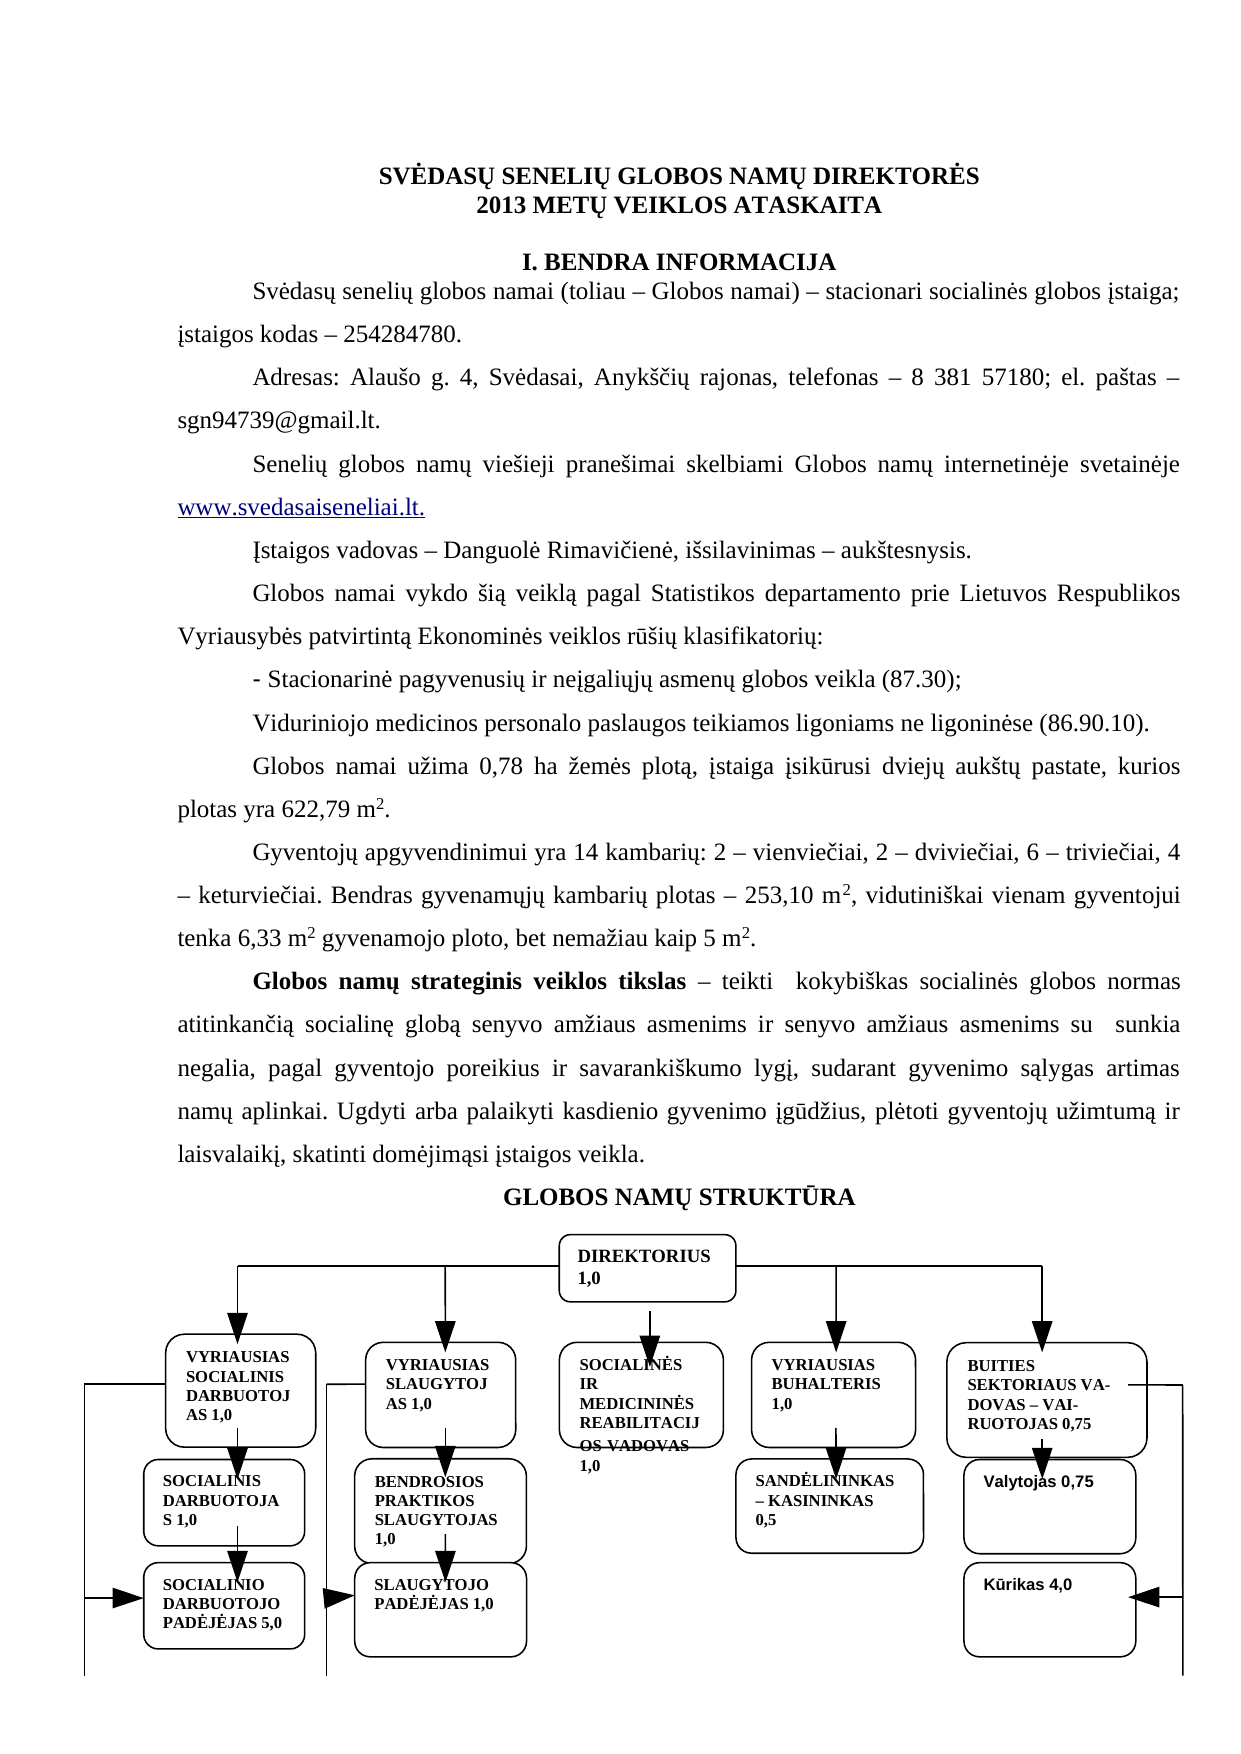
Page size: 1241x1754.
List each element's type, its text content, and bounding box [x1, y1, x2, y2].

text Adresas: Alaušo g. 4, Svėdasai, Anykščių rajonas, telefonas – 8 381 57180; el. paštas – sgn94739@gmail.lt. [177, 362, 1181, 434]
text - Stacionarinė pagyvenusių ir neįgaliųjų asmenų globos veikla (87.30); [177, 664, 1181, 693]
text Globos namai vykdo šią veiklą pagal Statistikos departamento prie Lietuvos Respublikos Vyriausybės patvirtintą Ekonominės veiklos rūšių klasifikatorių: [177, 578, 1181, 650]
text 2013 METŲ VEIKLOS ATASKAITA [177, 190, 1181, 219]
text Viduriniojo medicinos personalo paslaugos teikiamos ligoniams ne ligoninėse (86.90.10). [177, 708, 1181, 736]
text Svėdasų senelių globos namai (toliau – Globos namai) – stacionari socialinės globos įstaiga; įstaigos kodas – 254284780. [177, 276, 1181, 348]
text Gyventojų apgyvendinimui yra 14 kambarių: 2 – vienviečiai, 2 – dviviečiai, 6 – triviečiai, 4 – keturviečiai. Bendras gyvenamųjų kambarių plotas – 253,10 m2, vidutiniškai vienam gyventojui tenka 6,33 m2 gyvenamojo ploto, bet nemažiau kaip 5 m2. [177, 837, 1181, 952]
text Globos namų struktūra [177, 1182, 1181, 1211]
text I. BENDRA INFORMACIJA [177, 247, 1181, 276]
text Globos namų strateginis veiklos tikslas – teikti kokybiškas socialinės globos normas atitinkančią socialinę globą senyvo amžiaus asmenims ir senyvo amžiaus asmenims su sunkia negalia, pagal gyventojo poreikius ir savarankiškumo lygį, sudarant gyvenimo sąlygas artimas namų aplinkai. Ugdyti arba palaikyti kasdienio gyvenimo įgūdžius, plėtoti gyventojų užimtumą ir laisvalaikį, skatinti domėjimąsi įstaigos veikla. [177, 966, 1181, 1168]
text Įstaigos vadovas – Danguolė Rimavičienė, išsilavinimas – aukštesnysis. [177, 535, 1181, 564]
text Globos namai užima 0,78 ha žemės plotą, įstaiga įsikūrusi dviejų aukštų pastate, kurios plotas yra 622,79 m2. [177, 751, 1181, 823]
text Senelių globos namų viešieji pranešimai skelbiami Globos namų internetinėje svetainėje www.svedasaiseneliai.lt. [177, 449, 1181, 521]
text SVĖDASŲ SENELIŲ GLOBOS NAMŲ DIREKTORĖS [177, 161, 1181, 190]
